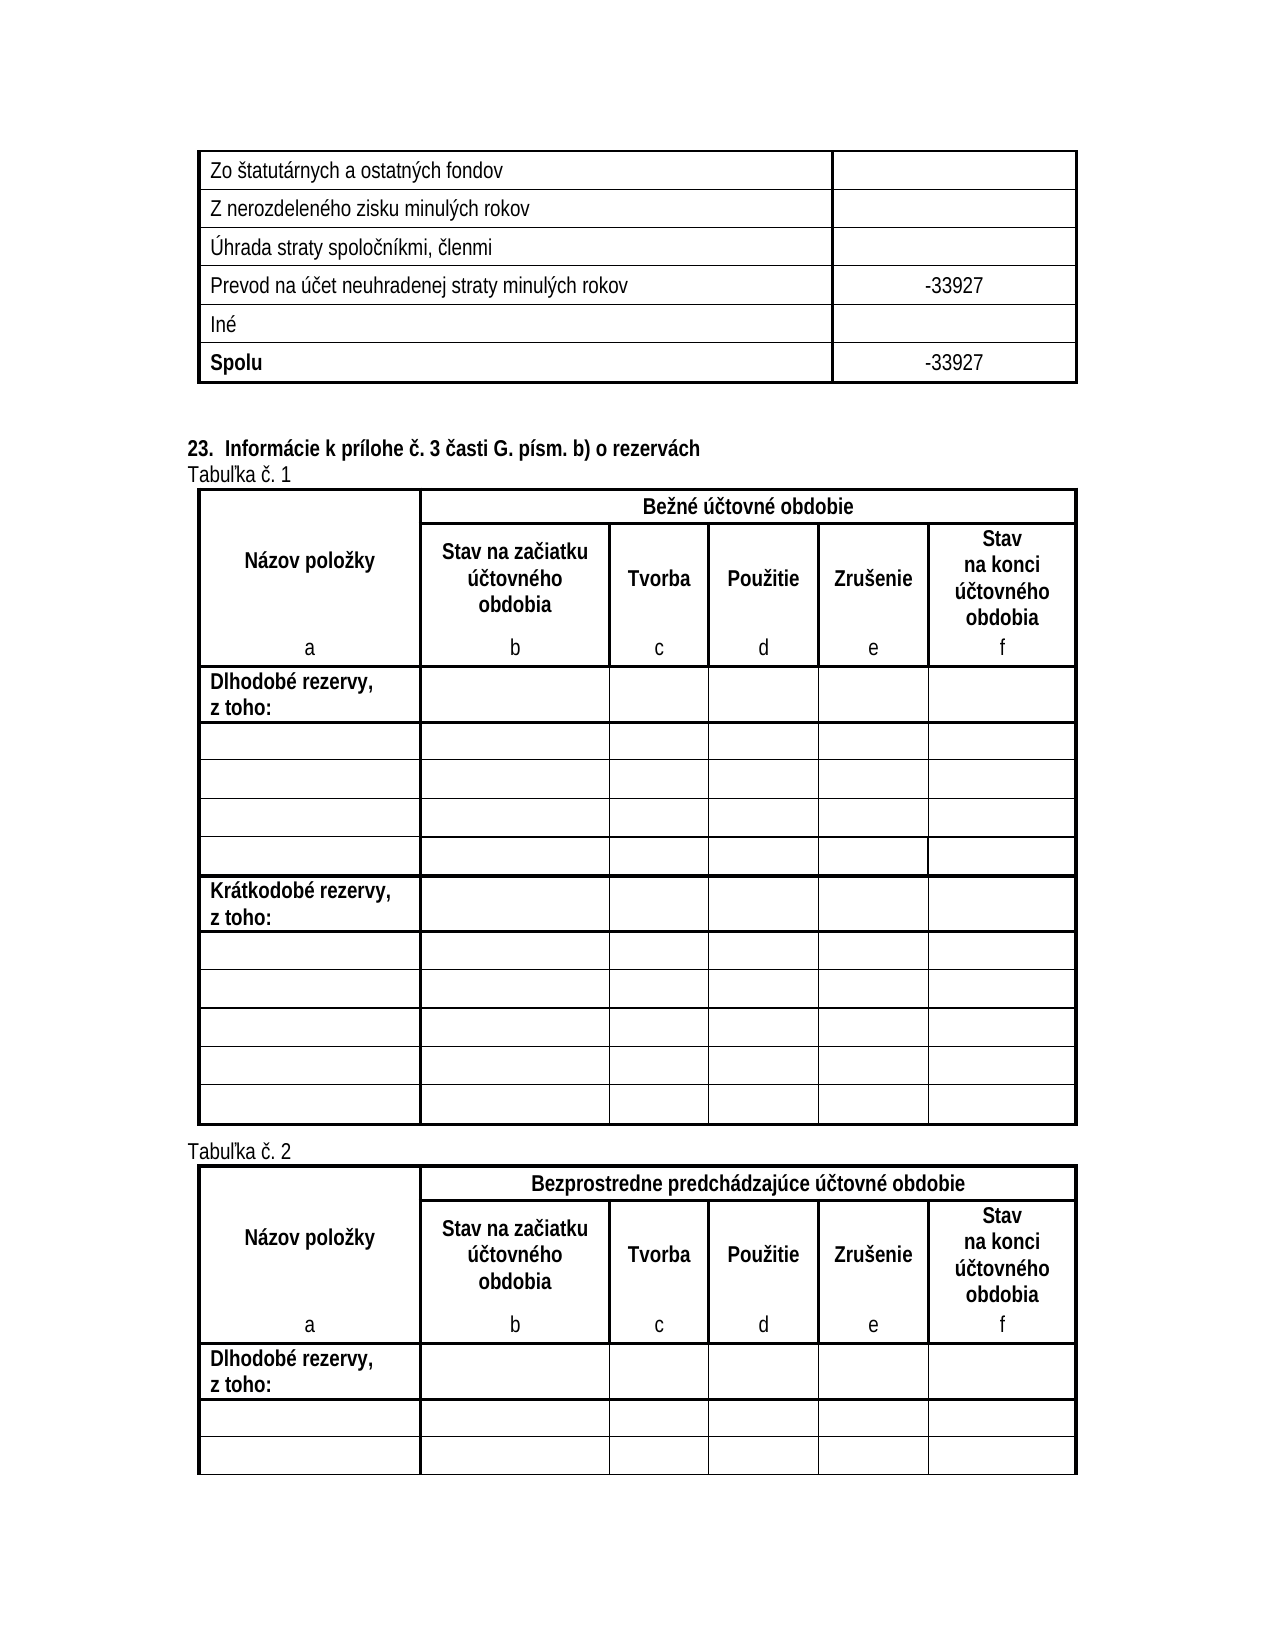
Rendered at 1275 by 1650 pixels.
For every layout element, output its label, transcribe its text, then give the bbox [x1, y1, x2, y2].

table_cell [929, 1401, 1074, 1436]
table_cell [819, 1401, 928, 1436]
table_cell [929, 1085, 1074, 1122]
table_cell Tvorba [611, 1202, 707, 1307]
table_cell Dlhodobé rezervy, z toho: [201, 1345, 419, 1397]
table_cell [819, 1009, 928, 1046]
table_cell [422, 1437, 609, 1474]
table_cell [834, 190, 1075, 227]
table_cell e [820, 1307, 927, 1342]
table_cell [929, 760, 1074, 797]
table_header Názov položky [201, 1168, 419, 1307]
table_cell [610, 1345, 708, 1397]
table_cell [201, 933, 419, 969]
table_header Bezprostredne predchádzajúce účtovné obdobie [422, 1168, 1074, 1199]
table_cell [610, 724, 708, 759]
table_cell [709, 838, 818, 874]
table_cell [422, 1345, 609, 1397]
table_cell Stav na začiatku účtovného obdobia [422, 1202, 608, 1307]
table_cell e [820, 630, 927, 665]
table_cell Z nerozdeleného zisku minulých rokov [201, 190, 831, 227]
table_cell [929, 724, 1074, 759]
table_cell Tvorba [611, 525, 707, 630]
table_cell [819, 668, 928, 721]
table_cell [610, 1009, 708, 1046]
table_cell [819, 878, 928, 930]
table_cell [422, 668, 609, 721]
table_cell [610, 1401, 708, 1436]
table_cell Dlhodobé rezervy, z toho: [201, 668, 419, 721]
table_cell [929, 970, 1074, 1007]
table_cell c [611, 1307, 707, 1342]
table_cell c [611, 630, 707, 665]
table_cell -33927 [834, 343, 1075, 381]
table_cell [422, 1009, 609, 1046]
table_cell [819, 1345, 928, 1397]
table_cell [422, 970, 609, 1007]
table_cell [709, 878, 818, 930]
table_cell [610, 799, 708, 836]
table_cell Zrušenie [820, 525, 927, 630]
table_header Názov položky [201, 491, 419, 630]
table_cell [201, 1401, 419, 1436]
table_cell [709, 970, 818, 1007]
table_cell d [710, 630, 817, 665]
table_cell [610, 878, 708, 930]
table_cell [709, 1009, 818, 1046]
table_cell [929, 838, 1074, 874]
table_cell [819, 724, 928, 759]
table_cell f [930, 630, 1074, 665]
table_cell [610, 838, 708, 874]
table_cell Iné [201, 305, 831, 342]
table_cell -33927 [834, 266, 1075, 304]
table_cell Stav na konci účtovného obdobia [930, 1202, 1074, 1307]
table_cell [709, 1401, 818, 1436]
table_cell [709, 1047, 818, 1084]
table_cell [201, 760, 419, 797]
table_cell [929, 878, 1074, 930]
table_cell f [930, 1307, 1074, 1342]
table_cell a [201, 1307, 419, 1342]
table_cell [610, 1085, 708, 1122]
table_cell [819, 1047, 928, 1084]
table_cell Stav na konci účtovného obdobia [930, 525, 1074, 630]
table_cell [422, 724, 609, 759]
table_cell [422, 1401, 609, 1436]
table_cell [834, 305, 1075, 342]
table_cell Krátkodobé rezervy, z toho: [201, 878, 419, 930]
text Tabuľka č. 2 [187, 1138, 1087, 1164]
table_cell Použitie [710, 1202, 817, 1307]
table_cell [834, 228, 1075, 265]
table_cell [709, 668, 818, 721]
table_cell [422, 1047, 609, 1084]
table_cell [819, 838, 927, 874]
table_cell a [201, 630, 419, 665]
table_cell [709, 1085, 818, 1122]
table_cell [201, 1085, 419, 1122]
table_cell [422, 838, 609, 874]
text Tabuľka č. 1 [187, 461, 1087, 487]
table_cell [929, 668, 1074, 721]
table_cell [201, 837, 419, 874]
table_cell [201, 1047, 419, 1084]
table_cell [929, 1345, 1074, 1397]
table_cell Úhrada straty spoločníkmi, členmi [201, 228, 831, 265]
table_cell [201, 1009, 419, 1046]
table_cell d [710, 1307, 817, 1342]
table_cell [929, 1009, 1074, 1046]
table_cell Zo štatutárnych a ostatných fondov [201, 152, 831, 188]
table_cell [929, 1047, 1074, 1084]
table_cell [709, 724, 818, 759]
table_cell [422, 1085, 609, 1122]
table_cell [201, 799, 419, 836]
table_cell [929, 1437, 1074, 1474]
table_cell [422, 799, 609, 836]
table_cell [201, 1437, 419, 1474]
table_cell [709, 760, 818, 797]
table_cell Zrušenie [820, 1202, 927, 1307]
table_cell [610, 970, 708, 1007]
table_cell [422, 760, 609, 797]
table_cell [834, 152, 1075, 188]
table_cell [201, 970, 419, 1007]
table_cell [819, 1437, 928, 1474]
table_cell Spolu [201, 343, 831, 381]
table_cell [819, 1085, 928, 1122]
table_cell [819, 933, 928, 969]
table_cell [610, 933, 708, 969]
table_cell [610, 1437, 708, 1474]
table_cell [201, 724, 419, 759]
table_cell [610, 1047, 708, 1084]
table_header Bežné účtovné obdobie [422, 491, 1074, 522]
table_cell [819, 799, 928, 836]
table_cell [610, 760, 708, 797]
table_cell [422, 933, 609, 969]
table_cell Stav na začiatku účtovného obdobia [422, 525, 608, 630]
table_cell [819, 970, 928, 1007]
table_cell Prevod na účet neuhradenej straty minulých rokov [201, 266, 831, 304]
table_cell [709, 1437, 818, 1474]
table_cell [819, 760, 928, 797]
table_cell b [422, 1307, 608, 1342]
table_cell [929, 933, 1074, 969]
table_cell [709, 933, 818, 969]
table_cell [422, 878, 609, 930]
text 23. Informácie k prílohe č. 3 časti G. písm. b) o rezervách [187, 435, 1087, 461]
table_cell [709, 1345, 818, 1397]
table_cell [610, 668, 708, 721]
table_cell [709, 799, 818, 836]
table_cell b [422, 630, 608, 665]
table_cell Použitie [710, 525, 817, 630]
table_cell [929, 799, 1074, 836]
